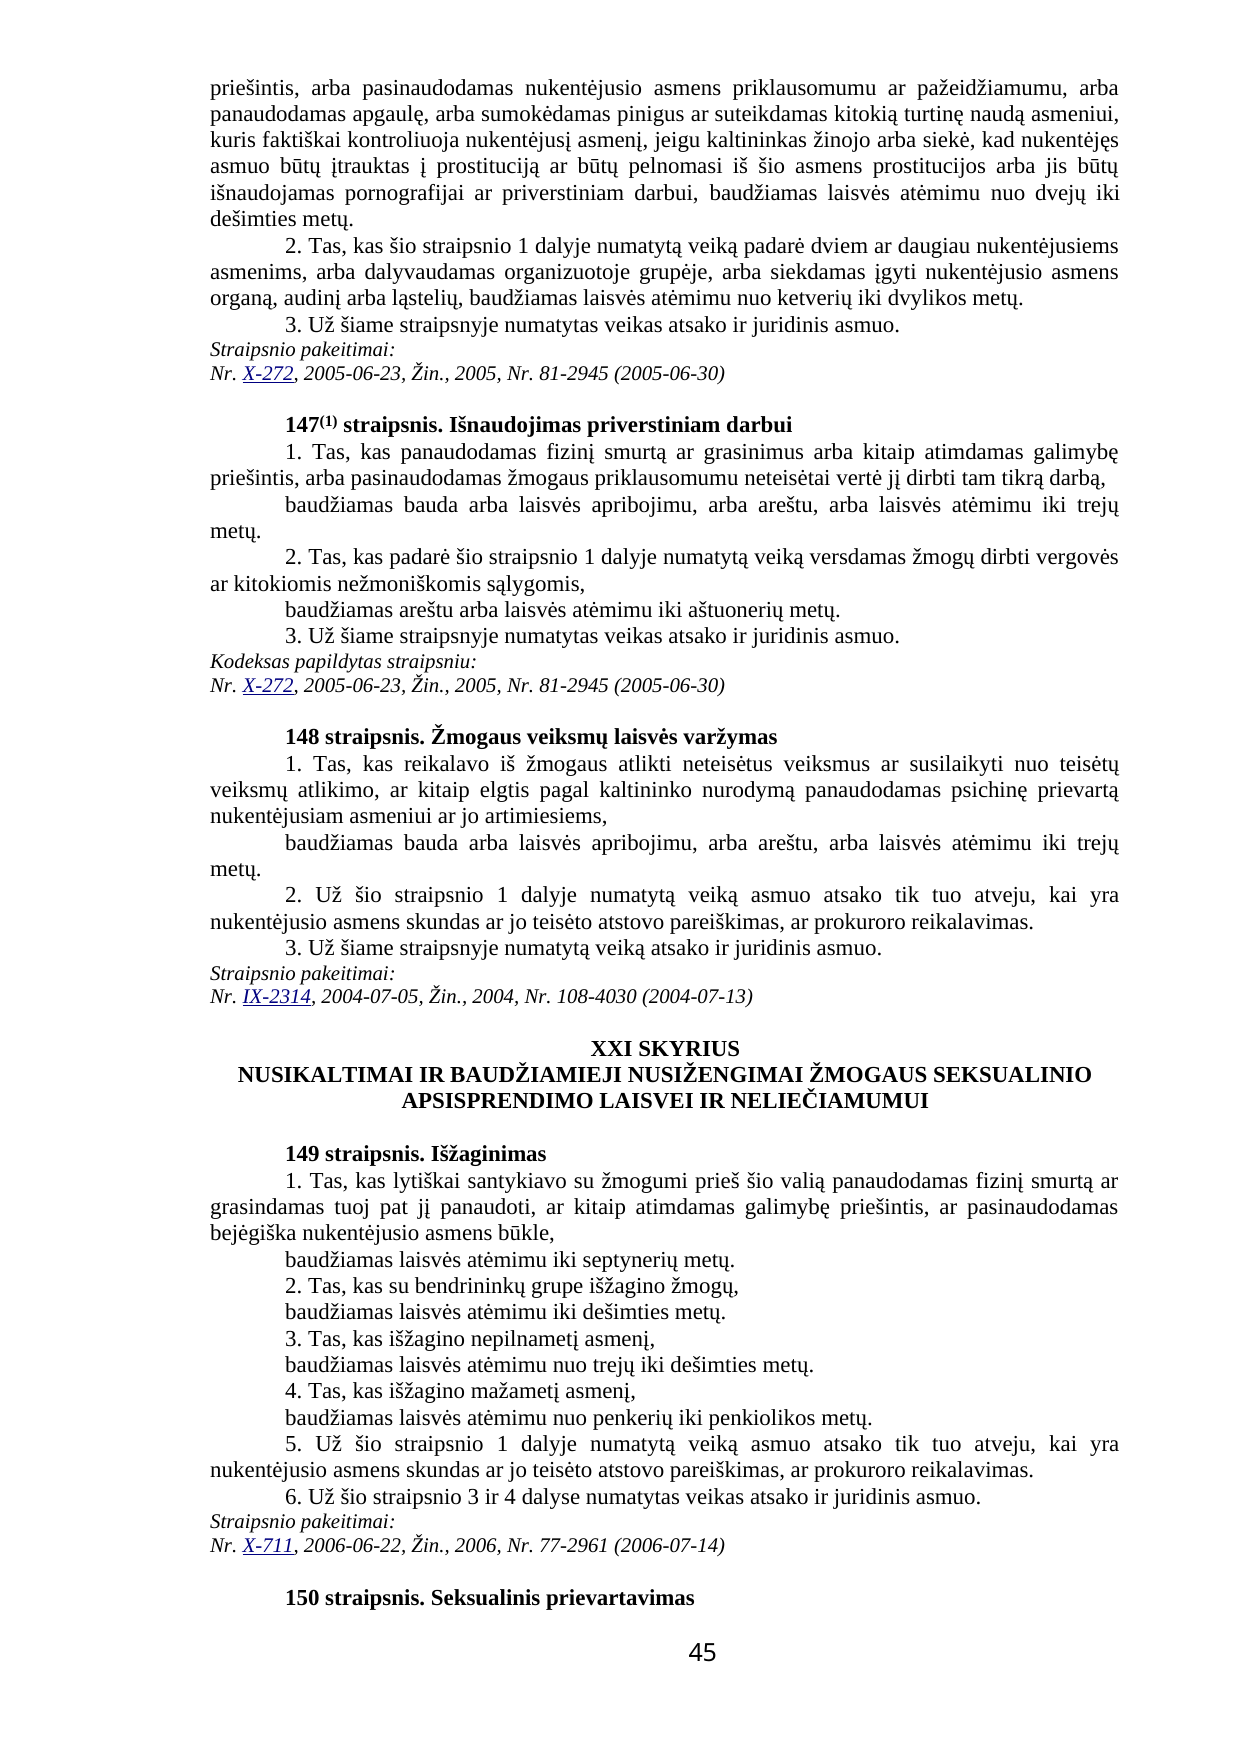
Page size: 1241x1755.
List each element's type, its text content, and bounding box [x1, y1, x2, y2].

text 4. Tas, kas išžagino mažametį asmenį, [210, 1377, 1120, 1404]
text 6. Už šio straipsnio 3 ir 4 dalyse numatytas veikas atsako ir juridinis asmuo. [210, 1483, 1120, 1509]
text 1. Tas, kas reikalavo iš žmogaus atlikti neteisėtus veiksmus ar susilaikyti nuo teisėtų veiksmų atlikimo, ar kitaip elgtis pagal kaltininko nurodymą panaudodamas psichinę prievartą nukentėjusiam asmeniui ar jo artimiesiems, [210, 749, 1120, 829]
text Kodeksas papildytas straipsniu: [210, 649, 1120, 673]
text 3. Už šiame straipsnyje numatytą veiką atsako ir juridinis asmuo. [210, 934, 1120, 960]
text 2. Už šio straipsnio 1 dalyje numatytą veiką asmuo atsako tik tuo atveju, kai yra nukentėjusio asmens skundas ar jo teisėto atstovo pareiškimas, ar prokuroro reikalavimas. [210, 881, 1120, 934]
text baudžiamas areštu arba laisvės atėmimu iki aštuonerių metų. [210, 596, 1120, 622]
text 5. Už šio straipsnio 1 dalyje numatytą veiką asmuo atsako tik tuo atveju, kai yra nukentėjusio asmens skundas ar jo teisėto atstovo pareiškimas, ar prokuroro reikalavimas. [210, 1430, 1120, 1483]
text Straipsnio pakeitimai: [210, 960, 1120, 984]
text 3. Tas, kas išžagino nepilnametį asmenį, [210, 1325, 1120, 1351]
text 2. Tas, kas su bendrininkų grupe išžagino žmogų, [210, 1272, 1120, 1298]
text 1. Tas, kas panaudodamas fizinį smurtą ar grasinimus arba kitaip atimdamas galimybę priešintis, arba pasinaudodamas žmogaus priklausomumu neteisėtai vertė jį dirbti tam tikrą darbą, [210, 438, 1120, 491]
text Nr. X-272, 2005-06-23, Žin., 2005, Nr. 81-2945 (2005-06-30) [210, 673, 1120, 697]
text baudžiamas bauda arba laisvės apribojimu, arba areštu, arba laisvės atėmimu iki trejų metų. [210, 491, 1120, 543]
text 149 straipsnis. Išžaginimas [210, 1140, 1120, 1167]
text baudžiamas laisvės atėmimu nuo trejų iki dešimties metų. [210, 1351, 1120, 1377]
text 3. Už šiame straipsnyje numatytas veikas atsako ir juridinis asmuo. [210, 622, 1120, 649]
text baudžiamas bauda arba laisvės apribojimu, arba areštu, arba laisvės atėmimu iki trejų metų. [210, 829, 1120, 881]
text NUSIKALTIMAI IR BAUDŽIAMIEJI NUSIŽENGIMAI ŽMOGAUS SEKSUALINIO APSISPRENDIMO LAISVEI IR NELIEČIAMUMUI [210, 1061, 1120, 1114]
text baudžiamas laisvės atėmimu nuo penkerių iki penkiolikos metų. [210, 1404, 1120, 1430]
text 148 straipsnis. Žmogaus veiksmų laisvės varžymas [210, 723, 1120, 749]
subtitle XXI SKYRIUS [210, 1035, 1120, 1061]
text Straipsnio pakeitimai: [210, 1509, 1120, 1533]
text Straipsnio pakeitimai: [210, 337, 1120, 361]
text 150 straipsnis. Seksualinis prievartavimas [210, 1584, 1120, 1610]
text 1. Tas, kas lytiškai santykiavo su žmogumi prieš šio valią panaudodamas fizinį smurtą ar grasindamas tuoj pat jį panaudoti, ar kitaip atimdamas galimybę priešintis, ar pasinaudodamas bejėgiška nukentėjusio asmens būkle, [210, 1167, 1120, 1246]
text Nr. X-711, 2006-06-22, Žin., 2006, Nr. 77-2961 (2006-07-14) [210, 1533, 1120, 1557]
text 2. Tas, kas šio straipsnio 1 dalyje numatytą veiką padarė dviem ar daugiau nukentėjusiems asmenims, arba dalyvaudamas organizuotoje grupėje, arba siekdamas įgyti nukentėjusio asmens organą, audinį arba ląstelių, baudžiamas laisvės atėmimu nuo ketverių iki dvylikos metų. [210, 232, 1120, 311]
text priešintis, arba pasinaudodamas nukentėjusio asmens priklausomumu ar pažeidžiamumu, arba panaudodamas apgaulę, arba sumokėdamas pinigus ar suteikdamas kitokią turtinę naudą asmeniui, kuris faktiškai kontroliuoja nukentėjusį asmenį, jeigu kaltininkas žinojo arba siekė, kad nukentėjęs asmuo būtų įtrauktas į prostituciją ar būtų pelnomasi iš šio asmens prostitucijos arba jis būtų išnaudojamas pornografijai ar priverstiniam darbui, baudžiamas laisvės atėmimu nuo dvejų iki dešimties metų. [210, 73, 1120, 232]
text 3. Už šiame straipsnyje numatytas veikas atsako ir juridinis asmuo. [210, 311, 1120, 337]
text baudžiamas laisvės atėmimu iki dešimties metų. [210, 1298, 1120, 1325]
text baudžiamas laisvės atėmimu iki septynerių metų. [210, 1246, 1120, 1272]
text 2. Tas, kas padarė šio straipsnio 1 dalyje numatytą veiką versdamas žmogų dirbti vergovės ar kitokiomis nežmoniškomis sąlygomis, [210, 543, 1120, 596]
text Nr. IX-2314, 2004-07-05, Žin., 2004, Nr. 108-4030 (2004-07-13) [210, 984, 1120, 1008]
text Nr. X-272, 2005-06-23, Žin., 2005, Nr. 81-2945 (2005-06-30) [210, 361, 1120, 385]
text 147(1) straipsnis. Išnaudojimas priverstiniam darbui [210, 412, 1120, 438]
